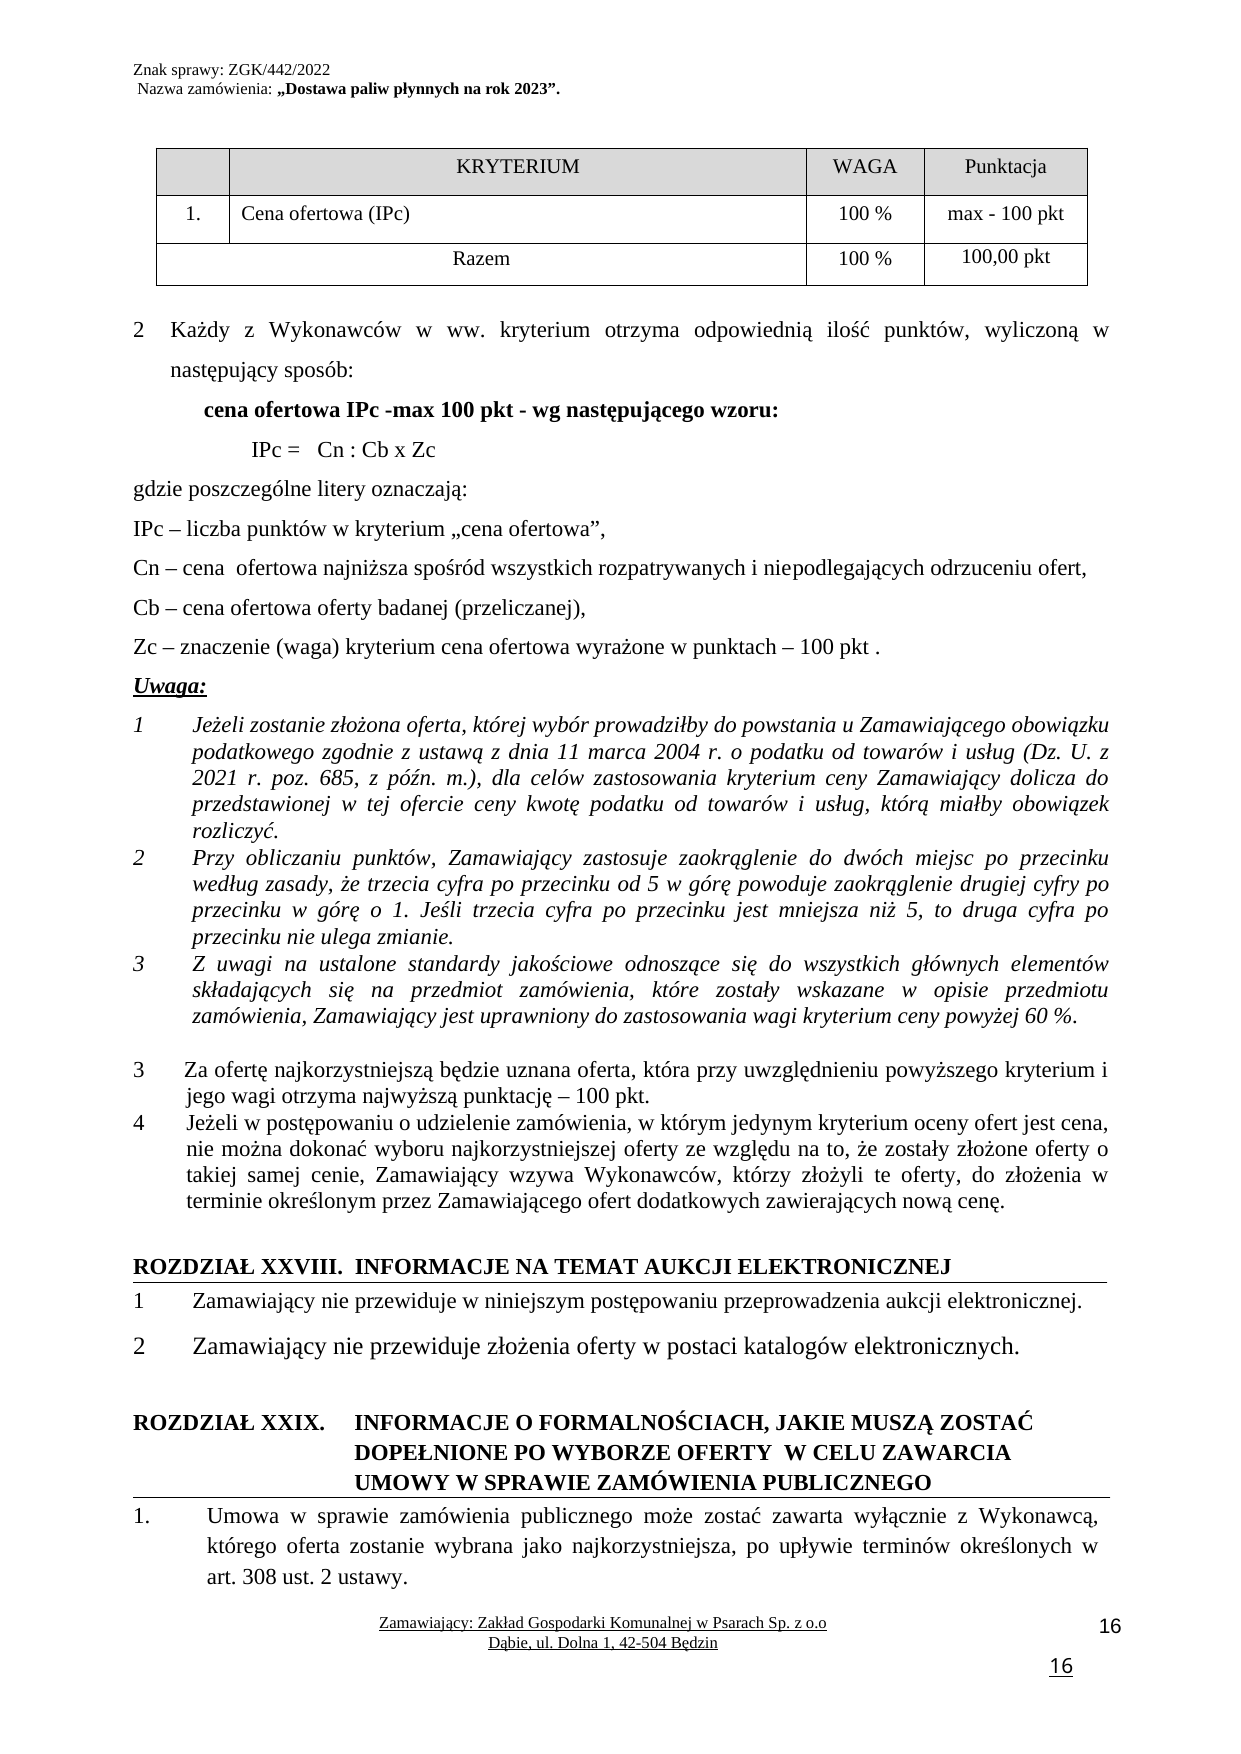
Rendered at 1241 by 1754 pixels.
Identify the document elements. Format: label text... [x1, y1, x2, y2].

text 3 Za ofertę najkorzystniejszą będzie uznana oferta, która przy uwzględnieniu powyższego kryterium i jego wagi otrzyma najwyższą punktację – 100 pkt. [133, 1056, 1110, 1108]
table_header Lp. [157, 149, 229, 195]
text Cn – cena ofertowa najniższa spośród wszystkich rozpatrywanych i niepodlegających odrzuceniu ofert, [133, 554, 1110, 580]
list Przy obliczaniu punktów, Zamawiający zastosuje zaokrąglenie do dwóch miejsc po przecinku według zasady, że trzecia cyfra po przecinku od 5 w górę powoduje zaokrąglenie drugiej cyfry po przecinku w górę o 1. Jeśli trzecia cyfra po przecinku jest mniejsza niż 5, to druga cyfra po przecinku nie ulega zmianie. [133, 844, 1110, 949]
table_header Punktacja [925, 149, 1087, 195]
list Zamawiający nie przewiduje złożenia oferty w postaci katalogów elektronicznych. [133, 1331, 1110, 1360]
text ROZDZIAŁ XXIX. INFORMACJE O FORMALNOŚCIACH, JAKIE MUSZĄ ZOSTAĆ DOPEŁNIONE PO WYBORZE OFERTY W CELU ZAWARCIA UMOWY W SPRAWIE ZAMÓWIENIA PUBLICZNEGO [133, 1409, 1110, 1497]
text Cb – cena ofertowa oferty badanej (przeliczanej), [133, 593, 1110, 620]
table_cell max - 100 pkt [925, 196, 1087, 243]
table_cell 1. [157, 196, 229, 243]
list Z uwagi na ustalone standardy jakościowe odnoszące się do wszystkich głównych elementów składających się na przedmiot zamówienia, które zostały wskazane w opisie przedmiotu zamówienia, Zamawiający jest uprawniony do zastosowania wagi kryterium ceny powyżej 60 %. [133, 950, 1110, 1029]
text ROZDZIAŁ XXVIII. INFORMACJE NA TEMAT AUKCJI ELEKTRONICZNEJ [133, 1253, 1107, 1282]
list Zamawiający nie przewiduje w niniejszym postępowaniu przeprowadzenia aukcji elektronicznej. [133, 1287, 1110, 1313]
text 4 Jeżeli w postępowaniu o udzielenie zamówienia, w którym jedynym kryterium oceny ofert jest cena, nie można dokonać wyboru najkorzystniejszej oferty ze względu na to, że zostały złożone oferty o takiej samej cenie, Zamawiający wzywa Wykonawców, którzy złożyli te oferty, do złożenia w terminie określonym przez Zamawiającego ofert dodatkowych zawierających nową cenę. [133, 1108, 1110, 1214]
list IPc = Cn : Cb x Zc [213, 436, 1110, 462]
table_header WAGA [807, 149, 924, 195]
table_header KRYTERIUM [230, 149, 806, 195]
table_cell 100,00 pkt [925, 244, 1087, 285]
table_cell Cena ofertowa (IPc) [230, 196, 806, 243]
text Uwaga: [133, 672, 1110, 699]
list Jeżeli zostanie złożona oferta, której wybór prowadziłby do powstania u Zamawiającego obowiązku podatkowego zgodnie z ustawą z dnia 11 marca 2004 r. o podatku od towarów i usług (Dz. U. z 2021 r. poz. 685, z późn. m.), dla celów zastosowania kryterium ceny Zamawiający dolicza do przedstawionej w tej ofercie ceny kwotę podatku od towarów i usług, którą miałby obowiązek rozliczyć. [133, 711, 1110, 843]
text IPc – liczba punktów w kryterium „cena ofertowa”, [133, 514, 1110, 541]
text gdzie poszczególne litery oznaczają: [133, 475, 1110, 501]
list cena ofertowa IPc -max 100 pkt - wg następującego wzoru: [192, 396, 1110, 422]
list 1. Umowa w sprawie zamówienia publicznego może zostać zawarta wyłącznie z Wykonawcą, którego oferta zostanie wybrana jako najkorzystniejsza, po upływie terminów określonych w art. 308 ust. 2 ustawy. [133, 1502, 1110, 1589]
list Każdy z Wykonawców w ww. kryterium otrzyma odpowiednią ilość punktów, wyliczoną w następujący sposób: [133, 317, 1110, 382]
table_cell 100 % [807, 244, 924, 285]
table_cell Razem [157, 244, 806, 285]
text Zc – znaczenie (waga) kryterium cena ofertowa wyrażone w punktach – 100 pkt . [133, 633, 1110, 659]
table_cell 100 % [807, 196, 924, 243]
